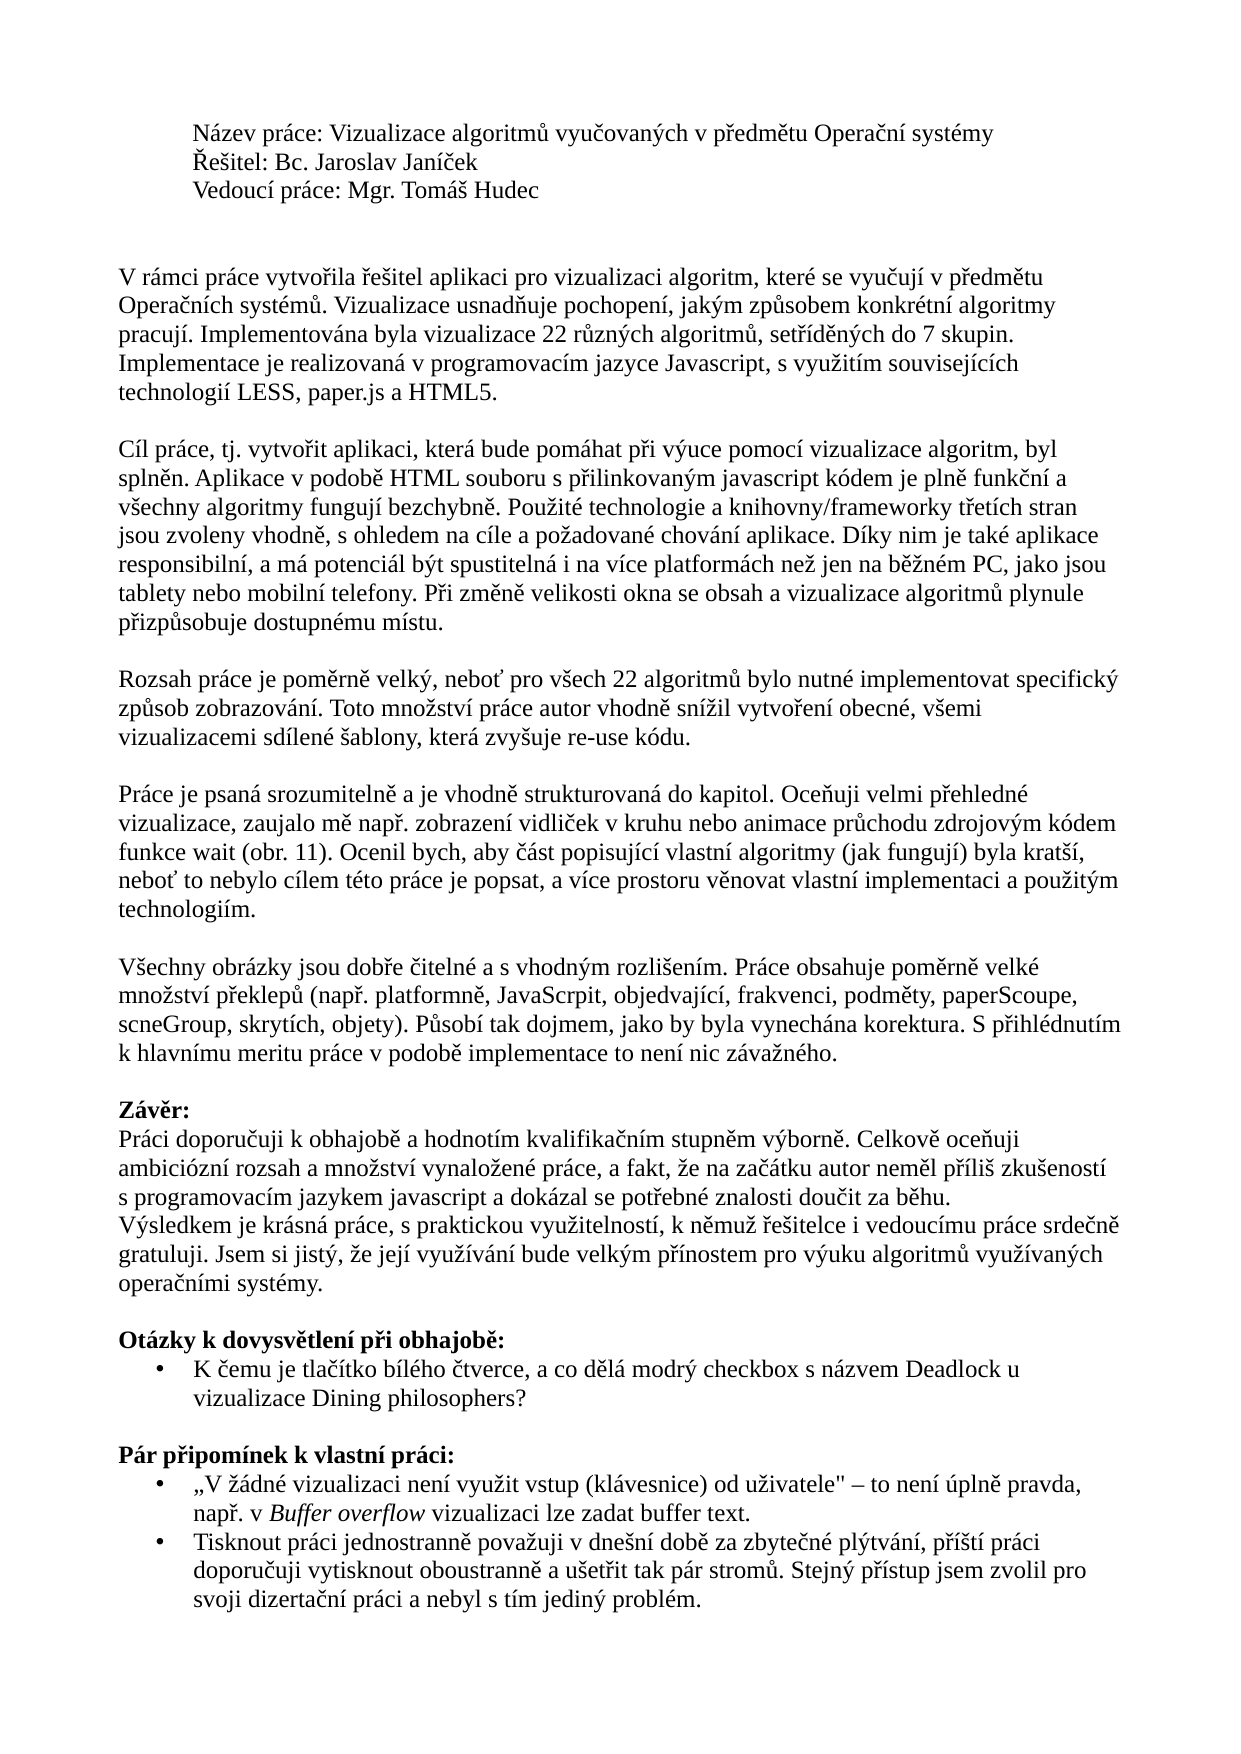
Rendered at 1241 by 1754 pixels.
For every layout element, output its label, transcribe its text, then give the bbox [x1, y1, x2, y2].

text Rozsah práce je poměrně velký, neboť pro všech 22 algoritmů bylo nutné implementovat specifický způsob zobrazování. Toto množství práce autor vhodně snížil vytvoření obecné, všemi vizualizacemi sdílené šablony, která zvyšuje re-use kódu. [118, 664, 1122, 751]
text Cíl práce, tj. vytvořit aplikaci, která bude pomáhat při výuce pomocí vizualizace algoritm, byl splněn. Aplikace v podobě HTML souboru s přilinkovaným javascript kódem je plně funkční a všechny algoritmy fungují bezchybně. Použité technologie a knihovny/frameworky třetích stran jsou zvoleny vhodně, s ohledem na cíle a požadované chování aplikace. Díky nim je také aplikace responsibilní, a má potenciál být spustitelná i na více platformách než jen na běžném PC, jako jsou tablety nebo mobilní telefony. Při změně velikosti okna se obsah a vizualizace algoritmů plynule přizpůsobuje dostupnému místu. [118, 434, 1122, 636]
text Práci doporučuji k obhajobě a hodnotím kvalifikačním stupněm výborně. Celkově oceňuji ambiciózní rozsah a množství vynaložené práce, a fakt, že na začátku autor neměl příliš zkušeností s programovacím jazykem javascript a dokázal se potřebné znalosti doučit za běhu. [118, 1124, 1122, 1211]
text V rámci práce vytvořila řešitel aplikaci pro vizualizaci algoritm, které se vyučují v předmětu Operačních systémů. Vizualizace usnadňuje pochopení, jakým způsobem konkrétní algoritmy pracují. Implementována byla vizualizace 22 různých algoritmů, setříděných do 7 skupin. Implementace je realizovaná v programovacím jazyce Javascript, s využitím souvisejících technologií LESS, paper.js a HTML5. [118, 262, 1122, 406]
text Otázky k dovysvětlení při obhajobě: [118, 1326, 1122, 1354]
text Název práce: Vizualizace algoritmů vyučovaných v předmětu Operační systémy [118, 118, 1122, 147]
text Pár připomínek k vlastní práci: [118, 1441, 1122, 1469]
list „V žádné vizualizaci není využit vstup (klávesnice) od uživatele" – to není úplně pravda, např. v Buffer overflow vizualizaci lze zadat buffer text. [156, 1469, 1122, 1527]
text Výsledkem je krásná práce, s praktickou využitelností, k němuž řešitelce i vedoucímu práce srdečně gratuluji. Jsem si jistý, že její využívání bude velkým přínostem pro výuku algoritmů využívaných operačními systémy. [118, 1211, 1122, 1297]
text Závěr: [118, 1096, 1122, 1124]
text Vedoucí práce: Mgr. Tomáš Hudec [118, 176, 1122, 204]
list Tisknout práci jednostranně považuji v dnešní době za zbytečné plýtvání, příští práci doporučuji vytisknout oboustranně a ušetřit tak pár stromů. Stejný přístup jsem zvolil pro svoji dizertační práci a nebyl s tím jediný problém. [156, 1527, 1122, 1613]
text Práce je psaná srozumitelně a je vhodně strukturovaná do kapitol. Oceňuji velmi přehledné vizualizace, zaujalo mě např. zobrazení vidliček v kruhu nebo animace průchodu zdrojovým kódem funkce wait (obr. 11). Ocenil bych, aby část popisující vlastní algoritmy (jak fungují) byla kratší, neboť to nebylo cílem této práce je popsat, a více prostoru věnovat vlastní implementaci a použitým technologiím. [118, 779, 1122, 923]
text Všechny obrázky jsou dobře čitelné a s vhodným rozlišením. Práce obsahuje poměrně velké množství překlepů (např. platformně, JavaScrpit, objedvající, frakvenci, podměty, paperScoupe, scneGroup, skrytích, objety). Působí tak dojmem, jako by byla vynechána korektura. S přihlédnutím k hlavnímu meritu práce v podobě implementace to není nic závažného. [118, 952, 1122, 1067]
list K čemu je tlačítko bílého čtverce, a co dělá modrý checkbox s názvem Deadlock u vizualizace Dining philosophers? [156, 1354, 1122, 1412]
text Řešitel: Bc. Jaroslav Janíček [118, 147, 1122, 176]
